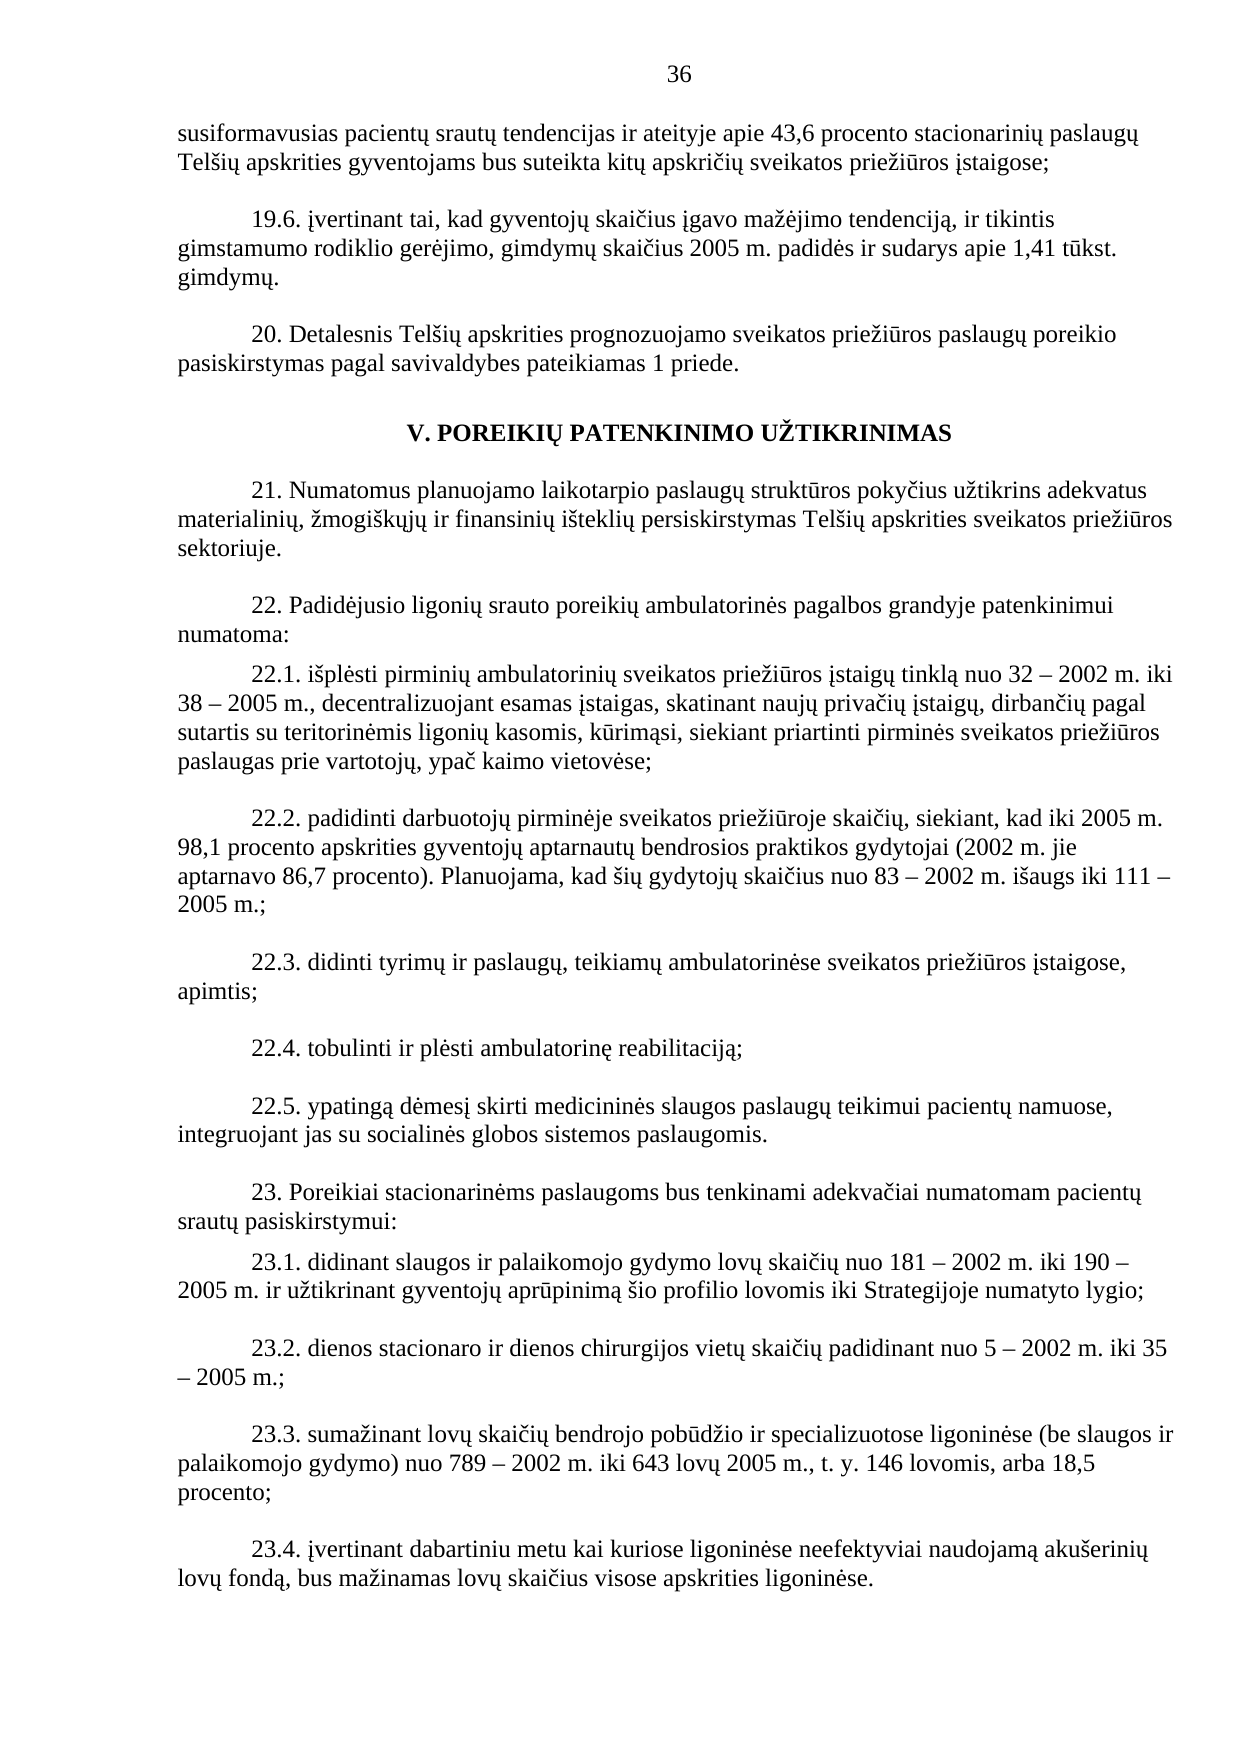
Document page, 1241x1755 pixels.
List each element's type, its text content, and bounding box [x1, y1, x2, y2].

text 19.6. įvertinant tai, kad gyventojų skaičius įgavo mažėjimo tendenciją, ir tikintis gimstamumo rodiklio gerėjimo, gimdymų skaičius 2005 m. padidės ir sudarys apie 1,41 tūkst. gimdymų. [177, 204, 1181, 291]
text 23.4. įvertinant dabartiniu metu kai kuriose ligoninėse neefektyviai naudojamą akušerinių lovų fondą, bus mažinamas lovų skaičius visose apskrities ligoninėse. [177, 1534, 1181, 1592]
text susiformavusias pacientų srautų tendencijas ir ateityje apie 43,6 procento stacionarinių paslaugų Telšių apskrities gyventojams bus suteikta kitų apskričių sveikatos priežiūros įstaigose; [177, 118, 1181, 176]
text 23.1. didinant slaugos ir palaikomojo gydymo lovų skaičių nuo 181 – 2002 m. iki 190 – 2005 m. ir užtikrinant gyventojų aprūpinimą šio profilio lovomis iki Strategijoje numatyto lygio; [177, 1247, 1181, 1304]
text 23. Poreikiai stacionarinėms paslaugoms bus tenkinami adekvačiai numatomam pacientų srautų pasiskirstymui: [177, 1177, 1181, 1234]
text 22.1. išplėsti pirminių ambulatorinių sveikatos priežiūros įstaigų tinklą nuo 32 – 2002 m. iki 38 – 2005 m., decentralizuojant esamas įstaigas, skatinant naujų privačių įstaigų, dirbančių pagal sutartis su teritorinėmis ligonių kasomis, kūrimąsi, siekiant priartinti pirminės sveikatos priežiūros paslaugas prie vartotojų, ypač kaimo vietovėse; [177, 659, 1181, 774]
text 22.5. ypatingą dėmesį skirti medicininės slaugos paslaugų teikimui pacientų namuose, integruojant jas su socialinės globos sistemos paslaugomis. [177, 1091, 1181, 1148]
text 20. Detalesnis Telšių apskrities prognozuojamo sveikatos priežiūros paslaugų poreikio pasiskirstymas pagal savivaldybes pateikiamas 1 priede. [177, 319, 1181, 377]
text 22.4. tobulinti ir plėsti ambulatorinę reabilitaciją; [177, 1033, 1181, 1062]
text V. POREIKIŲ PATENKINIMO UŽTIKRINIMAS [177, 418, 1181, 446]
text 21. Numatomus planuojamo laikotarpio paslaugų struktūros pokyčius užtikrins adekvatus materialinių, žmogiškųjų ir finansinių išteklių persiskirstymas Telšių apskrities sveikatos priežiūros sektoriuje. [177, 475, 1181, 561]
text 22.3. didinti tyrimų ir paslaugų, teikiamų ambulatorinėse sveikatos priežiūros įstaigose, apimtis; [177, 947, 1181, 1004]
text 23.3. sumažinant lovų skaičių bendrojo pobūdžio ir specializuotose ligoninėse (be slaugos ir palaikomojo gydymo) nuo 789 – 2002 m. iki 643 lovų 2005 m., t. y. 146 lovomis, arba 18,5 procento; [177, 1419, 1181, 1505]
text 22. Padidėjusio ligonių srauto poreikių ambulatorinės pagalbos grandyje patenkinimui numatoma: [177, 590, 1181, 648]
text 22.2. padidinti darbuotojų pirminėje sveikatos priežiūroje skaičių, siekiant, kad iki 2005 m. 98,1 procento apskrities gyventojų aptarnautų bendrosios praktikos gydytojai (2002 m. jie aptarnavo 86,7 procento). Planuojama, kad šių gydytojų skaičius nuo 83 – 2002 m. išaugs iki 111 – 2005 m.; [177, 803, 1181, 918]
text 23.2. dienos stacionaro ir dienos chirurgijos vietų skaičių padidinant nuo 5 – 2002 m. iki 35 – 2005 m.; [177, 1333, 1181, 1390]
